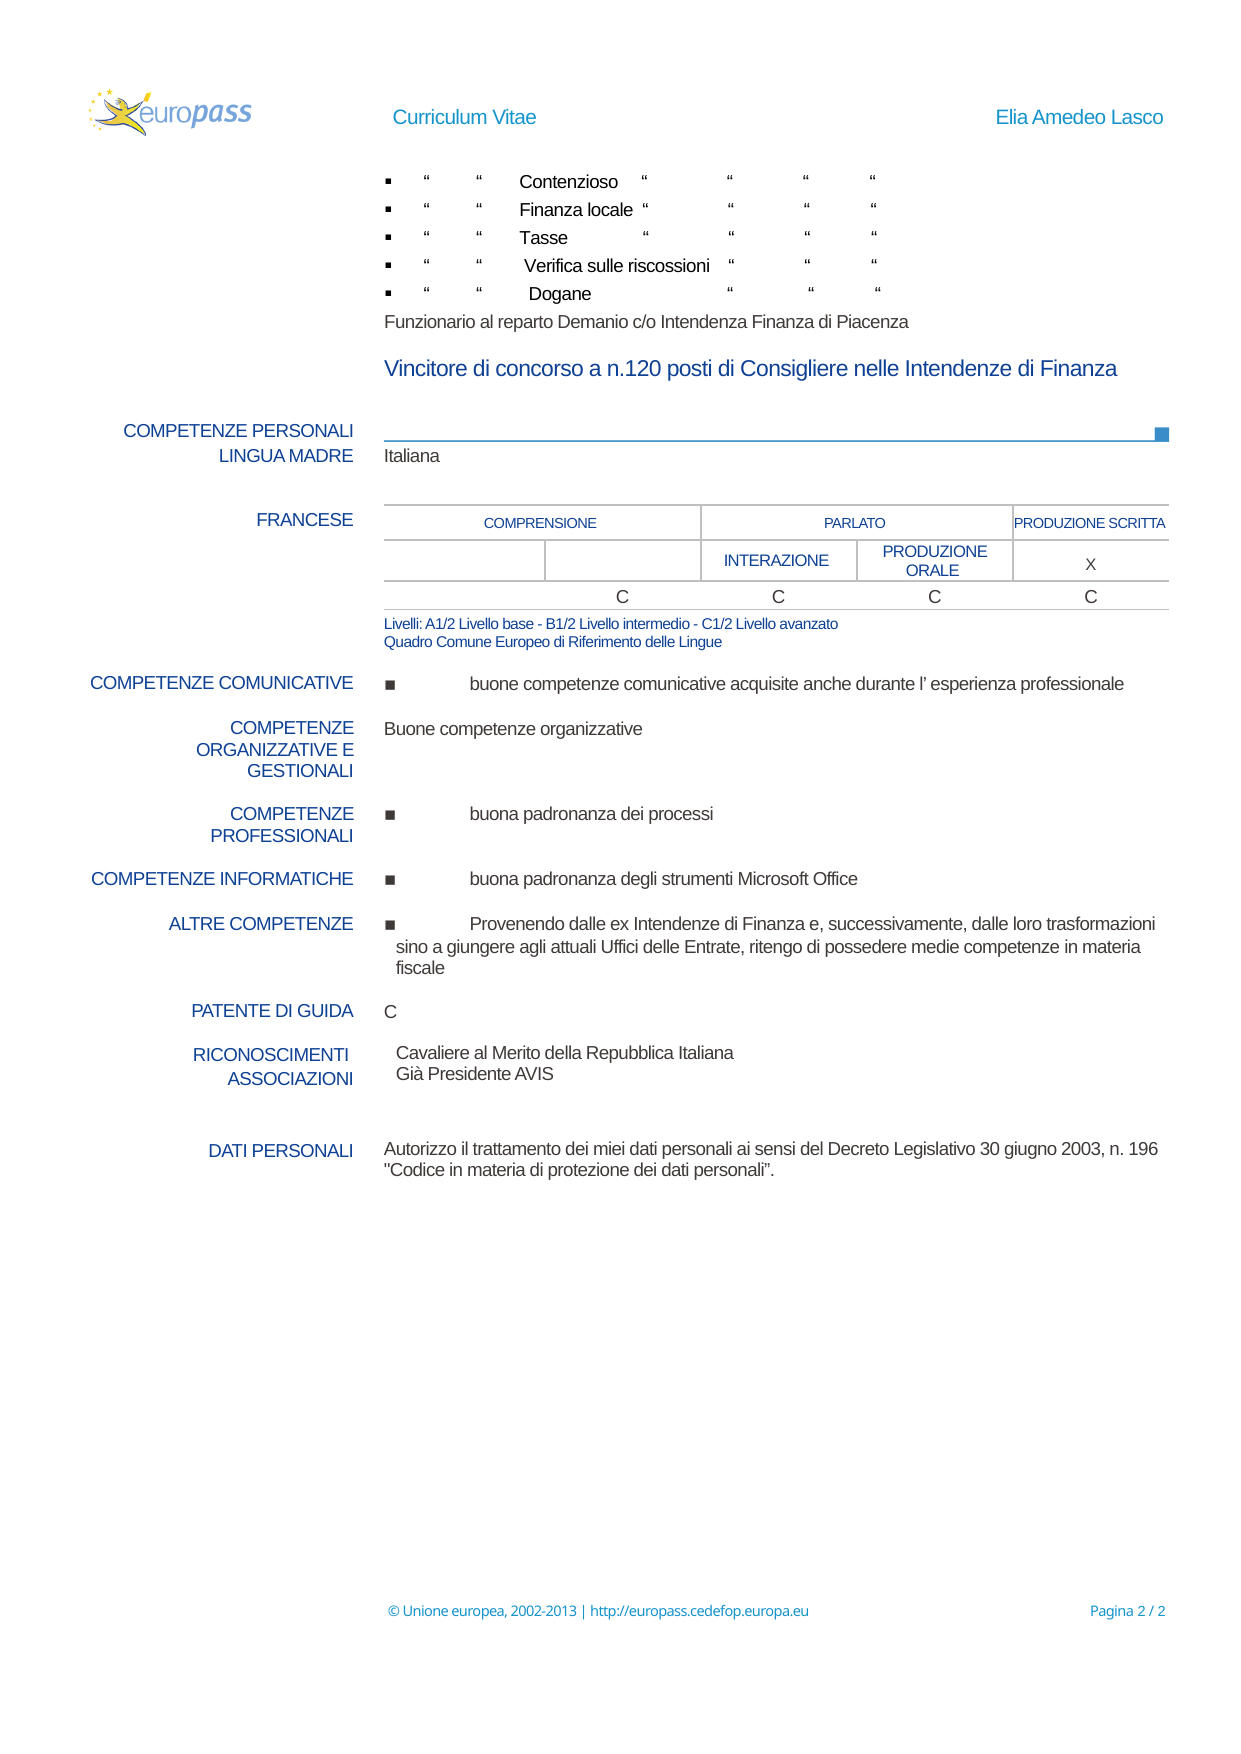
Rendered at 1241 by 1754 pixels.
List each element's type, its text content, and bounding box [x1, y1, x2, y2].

table_cell [384, 469, 1169, 504]
table_header Provenendo dalle ex Intendenze di Finanza e, successivamente, dalle loro trasformazioni sino a giungere agli attuali Uffici delle Entrate, ritengo di possedere medie competenze in materia fiscale [384, 910, 1169, 979]
table_cell c [545, 582, 701, 609]
table_cell [89, 171, 384, 382]
table_header Buone competenze organizzative [384, 715, 1169, 782]
table_cell [384, 582, 544, 609]
table_header buona padronanza dei processi [384, 801, 1169, 846]
table_header Italiana [384, 442, 1169, 468]
table_cell [89, 580, 384, 609]
table_header Cavaliere al Merito della Repubblica Italiana Già Presidente AVIS [384, 1042, 1169, 1113]
table_header Altre competenze [89, 910, 384, 979]
table_header COMPETENZE PERSONALI [89, 420, 384, 442]
table_header C [384, 998, 1169, 1022]
table_cell PARLATO [702, 506, 1012, 539]
table_header Riconoscimenti associazioni [89, 1042, 384, 1113]
table_cell c [701, 582, 857, 609]
table_header [384, 420, 1169, 440]
table_cell [89, 469, 384, 504]
table_cell Dati personali [89, 1138, 384, 1181]
table_cell [89, 609, 384, 651]
table_header Competenze comunicative [89, 670, 384, 695]
table_header Lingua madre [89, 442, 384, 468]
table_cell [89, 1114, 384, 1137]
table_header Competenze professionali [89, 801, 384, 846]
table_cell COMPRENSIONE [384, 506, 700, 539]
table_cell c [857, 582, 1013, 609]
table_cell Produzione orale [858, 541, 1012, 580]
table_header Patente di guida [89, 998, 384, 1022]
table_header buone competenze comunicative acquisite anche durante l’ esperienza professionale [384, 670, 1169, 695]
table_cell Livelli: A1/2 Livello base - B1/2 Livello intermedio - C1/2 Livello avanzato Quadro Comune Europeo di Riferimento delle Lingue [384, 610, 1169, 651]
table_cell c [1013, 582, 1169, 609]
table_cell Francese [89, 504, 384, 580]
table_header Competenze informatiche [89, 865, 384, 891]
table_cell [384, 1114, 1169, 1137]
table_cell [384, 541, 544, 580]
table_cell X [1014, 541, 1169, 580]
table_header buona padronanza degli strumenti Microsoft Office [384, 865, 1169, 891]
table_cell PRODUZIONE SCRITTA [1014, 506, 1169, 539]
table_cell [546, 541, 700, 580]
table_cell Interazione [702, 541, 856, 580]
table_header Competenze organizzative e gestionali [89, 715, 384, 782]
table_cell Autorizzo il trattamento dei miei dati personali ai sensi del Decreto Legislativo 30 giugno 2003, n. 196 "Codice in materia di protezione dei dati personali”. [384, 1138, 1169, 1181]
table_cell Staff Direzione Regionale Calabria Vice direttore della Filiale Marche dell’Agenzia del Demanio Vincitore del concorso per n.163 posti di Dirigente nel Ministero delle Finanze Ispettore di Finanza locale Presidente commissione concorso pubblico per 915 Assistenti tributari-VI^ q.f.-nel Ministero delle Finanze (prove scritte) Commissario straordinario per la gestione del Comune di Seminara (R.C.), sciolto per infiltrazioni mafiose, dal 1991 al 1993 Idoneo al Concorso per n.999 posti di Dirigente nel Ministero delle Finanze Membro Commissione di vigilanza sulle Cooperative - Reggio Calabria Membro Comitato Albo autotrasportatori in conto proprio di Reggio Calabria Capo Team:Riscossione c/o Agenzia Entrate, Ufficio di Locri (R.C.) Responsabile- Ufficio- servizio “Prevenzione e Protezione” (L.626/94) Capo Area: Contenzioso,Tasse,Tributaria presso la Sezione Staccata della Direzione Regionale delle Entrate di R.C.; Capo reparto Demanio c/o Intendenza Finanza Reggio Calabria “ “ Contenzioso “ “ “ “ “ “ Finanza locale “ “ “ “ “ “ Tasse “ “ “ “ “ “ Verifica sulle riscossioni “ “ “ “ “ Dogane “ “ “ Funzionario al reparto Demanio c/o Intendenza Finanza di Piacenza Vincitore di concorso a n.120 posti di Consigliere nelle Intendenze di Finanza [384, 171, 1166, 382]
